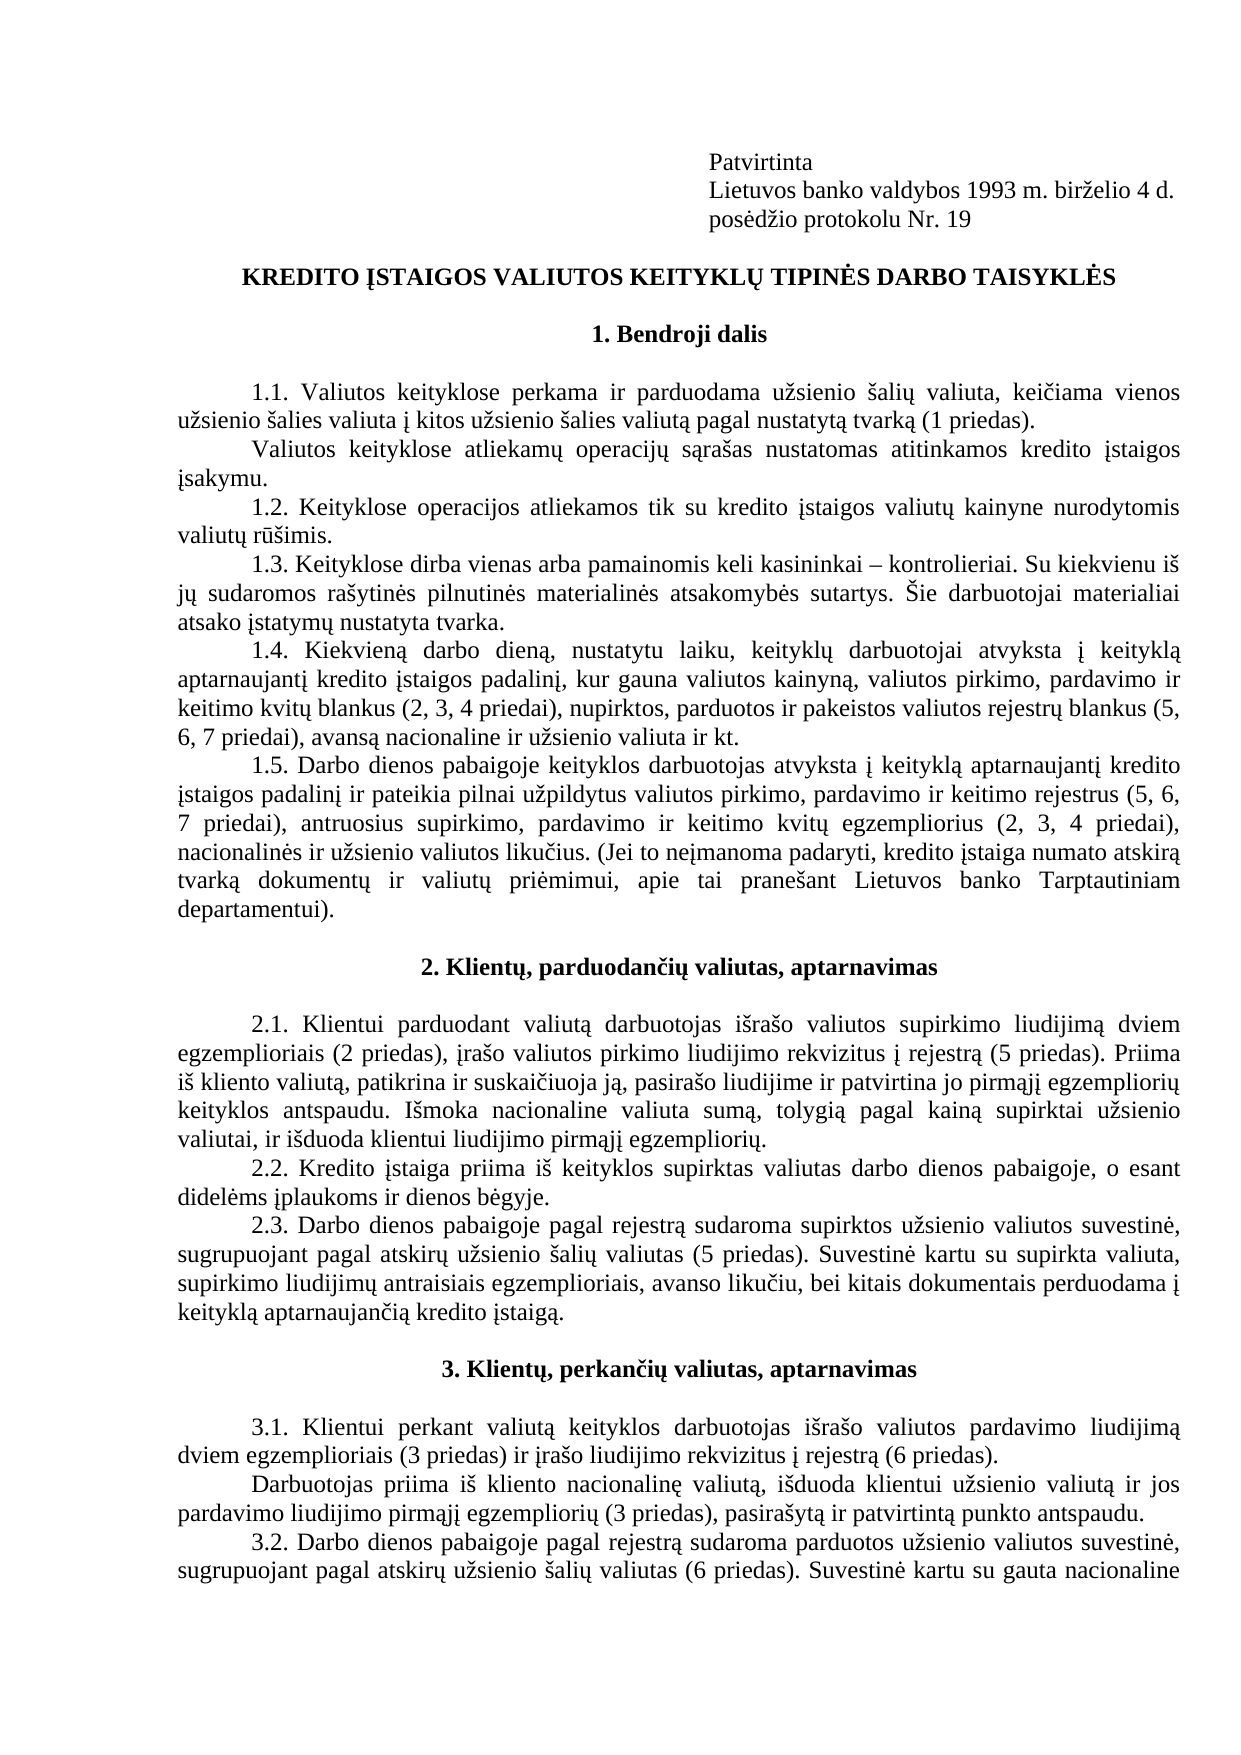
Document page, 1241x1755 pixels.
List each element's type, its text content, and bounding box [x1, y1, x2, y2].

text 1.2. Keityklose operacijos atliekamos tik su kredito įstaigos valiutų kainyne nurodytomis valiutų rūšimis. [177, 492, 1181, 549]
text posėdžio protokolu Nr. 19 [177, 204, 1181, 233]
text 1.3. Keityklose dirba vienas arba pamainomis keli kasininkai – kontrolieriai. Su kiekvienu iš jų sudaromos rašytinės pilnutinės materialinės atsakomybės sutartys. Šie darbuotojai materialiai atsako įstatymų nustatyta tvarka. [177, 549, 1181, 636]
text 2. Klientų, parduodančių valiutas, aptarnavimas [177, 952, 1181, 981]
text 2.2. Kredito įstaiga priima iš keityklos supirktas valiutas darbo dienos pabaigoje, o esant didelėms įplaukoms ir dienos bėgyje. [177, 1153, 1181, 1211]
text Valiutos keityklose atliekamų operacijų sąrašas nustatomas atitinkamos kredito įstaigos įsakymu. [177, 434, 1181, 492]
text 1. Bendroji dalis [177, 319, 1181, 348]
text 1.4. Kiekvieną darbo dieną, nustatytu laiku, keityklų darbuotojai atvyksta į keityklą aptarnaujantį kredito įstaigos padalinį, kur gauna valiutos kainyną, valiutos pirkimo, pardavimo ir keitimo kvitų blankus (2, 3, 4 priedai), nupirktos, parduotos ir pakeistos valiutos rejestrų blankus (5, 6, 7 priedai), avansą nacionaline ir užsienio valiuta ir kt. [177, 636, 1181, 751]
text 2.1. Klientui parduodant valiutą darbuotojas išrašo valiutos supirkimo liudijimą dviem egzemplioriais (2 priedas), įrašo valiutos pirkimo liudijimo rekvizitus į rejestrą (5 priedas). Priima iš kliento valiutą, patikrina ir suskaičiuoja ją, pasirašo liudijime ir patvirtina jo pirmąjį egzempliorių keityklos antspaudu. Išmoka nacionaline valiuta sumą, tolygią pagal kainą supirktai užsienio valiutai, ir išduoda klientui liudijimo pirmąjį egzempliorių. [177, 1009, 1181, 1153]
text 1.1. Valiutos keityklose perkama ir parduodama užsienio šalių valiuta, keičiama vienos užsienio šalies valiuta į kitos užsienio šalies valiutą pagal nustatytą tvarką (1 priedas). [177, 377, 1181, 434]
text 3.1. Klientui perkant valiutą keityklos darbuotojas išrašo valiutos pardavimo liudijimą dviem egzemplioriais (3 priedas) ir įrašo liudijimo rekvizitus į rejestrą (6 priedas). [177, 1412, 1181, 1469]
text KREDITO ĮSTAIGOS VALIUTOS KEITYKLŲ TIPINĖS DARBO TAISYKLĖS [177, 262, 1181, 291]
text 3. Klientų, perkančių valiutas, aptarnavimas [177, 1354, 1181, 1383]
text Lietuvos banko valdybos 1993 m. birželio 4 d. [177, 176, 1181, 204]
text 1.5. Darbo dienos pabaigoje keityklos darbuotojas atvyksta į keityklą aptarnaujantį kredito įstaigos padalinį ir pateikia pilnai užpildytus valiutos pirkimo, pardavimo ir keitimo rejestrus (5, 6, 7 priedai), antruosius supirkimo, pardavimo ir keitimo kvitų egzempliorius (2, 3, 4 priedai), nacionalinės ir užsienio valiutos likučius. (Jei to neįmanoma padaryti, kredito įstaiga numato atskirą tvarką dokumentų ir valiutų priėmimui, apie tai pranešant Lietuvos banko Tarptautiniam departamentui). [177, 751, 1181, 923]
text Darbuotojas priima iš kliento nacionalinę valiutą, išduoda klientui užsienio valiutą ir jos pardavimo liudijimo pirmąjį egzempliorių (3 priedas), pasirašytą ir patvirtintą punkto antspaudu. [177, 1469, 1181, 1527]
text 2.3. Darbo dienos pabaigoje pagal rejestrą sudaroma supirktos užsienio valiutos suvestinė, sugrupuojant pagal atskirų užsienio šalių valiutas (5 priedas). Suvestinė kartu su supirkta valiuta, supirkimo liudijimų antraisiais egzemplioriais, avanso likučiu, bei kitais dokumentais perduodama į keityklą aptarnaujančią kredito įstaigą. [177, 1211, 1181, 1326]
text Patvirtinta [177, 147, 1181, 176]
text 3.2. Darbo dienos pabaigoje pagal rejestrą sudaroma parduotos užsienio valiutos suvestinė, sugrupuojant pagal atskirų užsienio šalių valiutas (6 priedas). Suvestinė kartu su gauta nacionaline [177, 1527, 1181, 1584]
